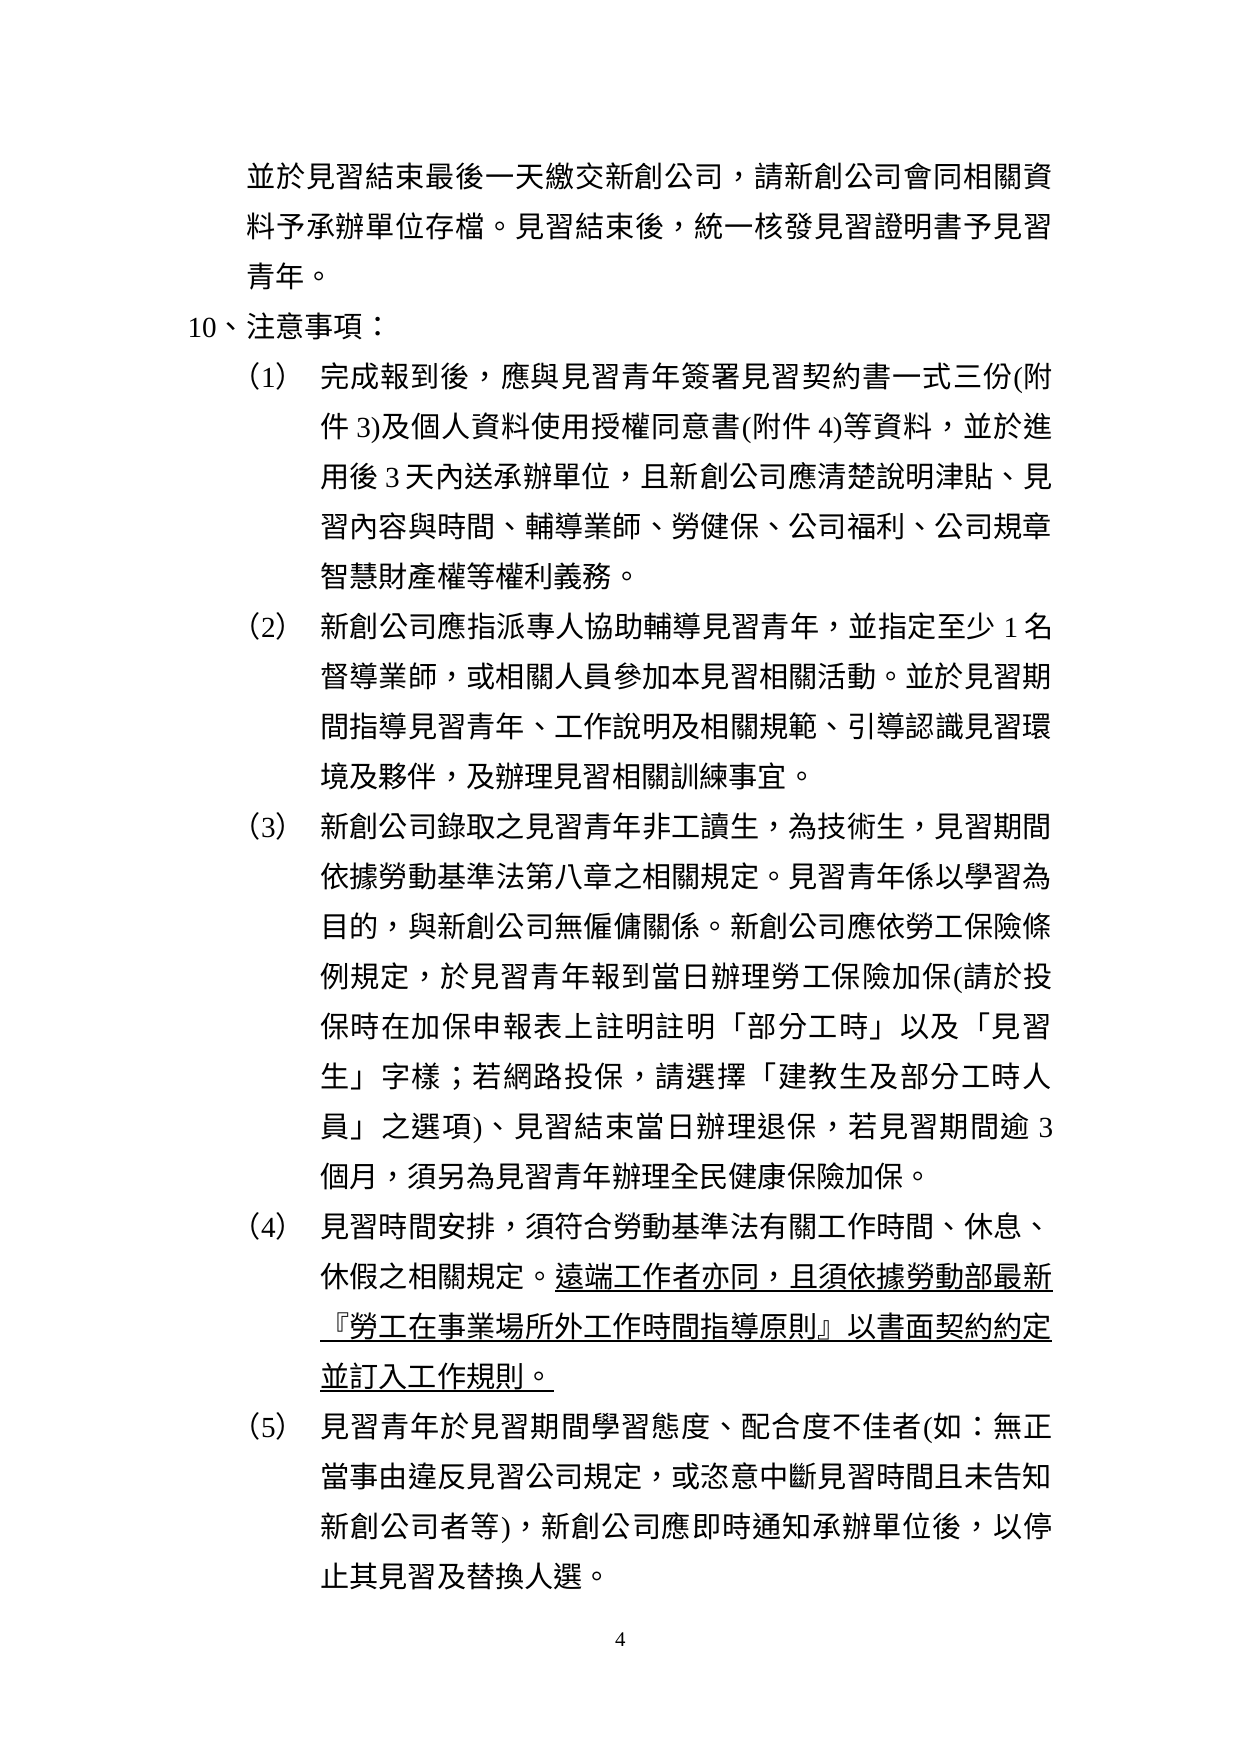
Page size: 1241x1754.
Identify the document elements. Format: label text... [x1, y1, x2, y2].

list 並於見習結束最後一天繳交新創公司，請新創公司會同相關資料予承辦單位存檔。見習結束後，統一核發見習證明書予見習青年。 [246, 148, 1053, 298]
list 完成報到後，應與見習青年簽署見習契約書一式三份(附件3)及個人資料使用授權同意書(附件4)等資料，並於進用後3天內送承辦單位，且新創公司應清楚說明津貼、見習內容與時間、輔導業師、勞健保、公司福利、公司規章、智慧財產權等權利義務。 [232, 348, 1053, 598]
list 見習時間安排，須符合勞動基準法有關工作時間、休息、休假之相關規定。遠端工作者亦同，且須依據勞動部最新『勞工在事業場所外工作時間指導原則』以書面契約約定，並訂入工作規則。 [232, 1198, 1053, 1398]
list 新創公司錄取之見習青年非工讀生，為技術生，見習期間依據勞動基準法第八章之相關規定。見習青年係以學習為目的，與新創公司無僱傭關係。新創公司應依勞工保險條例規定，於見習青年報到當日辦理勞工保險加保(請於投保時在加保申報表上註明註明「部分工時」以及「見習生」字樣；若網路投保，請選擇「建教生及部分工時人員」之選項)、見習結束當日辦理退保，若見習期間逾3個月，須另為見習青年辦理全民健康保險加保。 [232, 798, 1053, 1198]
list 見習青年於見習期間學習態度、配合度不佳者(如：無正當事由違反見習公司規定，或恣意中斷見習時間且未告知新創公司者等)，新創公司應即時通知承辦單位後，以停止其見習及替換人選。 [232, 1398, 1053, 1598]
list 新創公司應指派專人協助輔導見習青年，並指定至少1名督導業師，或相關人員參加本見習相關活動。並於見習期間指導見習青年、工作說明及相關規範、引導認識見習環境及夥伴，及辦理見習相關訓練事宜。 [232, 598, 1053, 798]
list 注意事項： [187, 298, 1053, 348]
